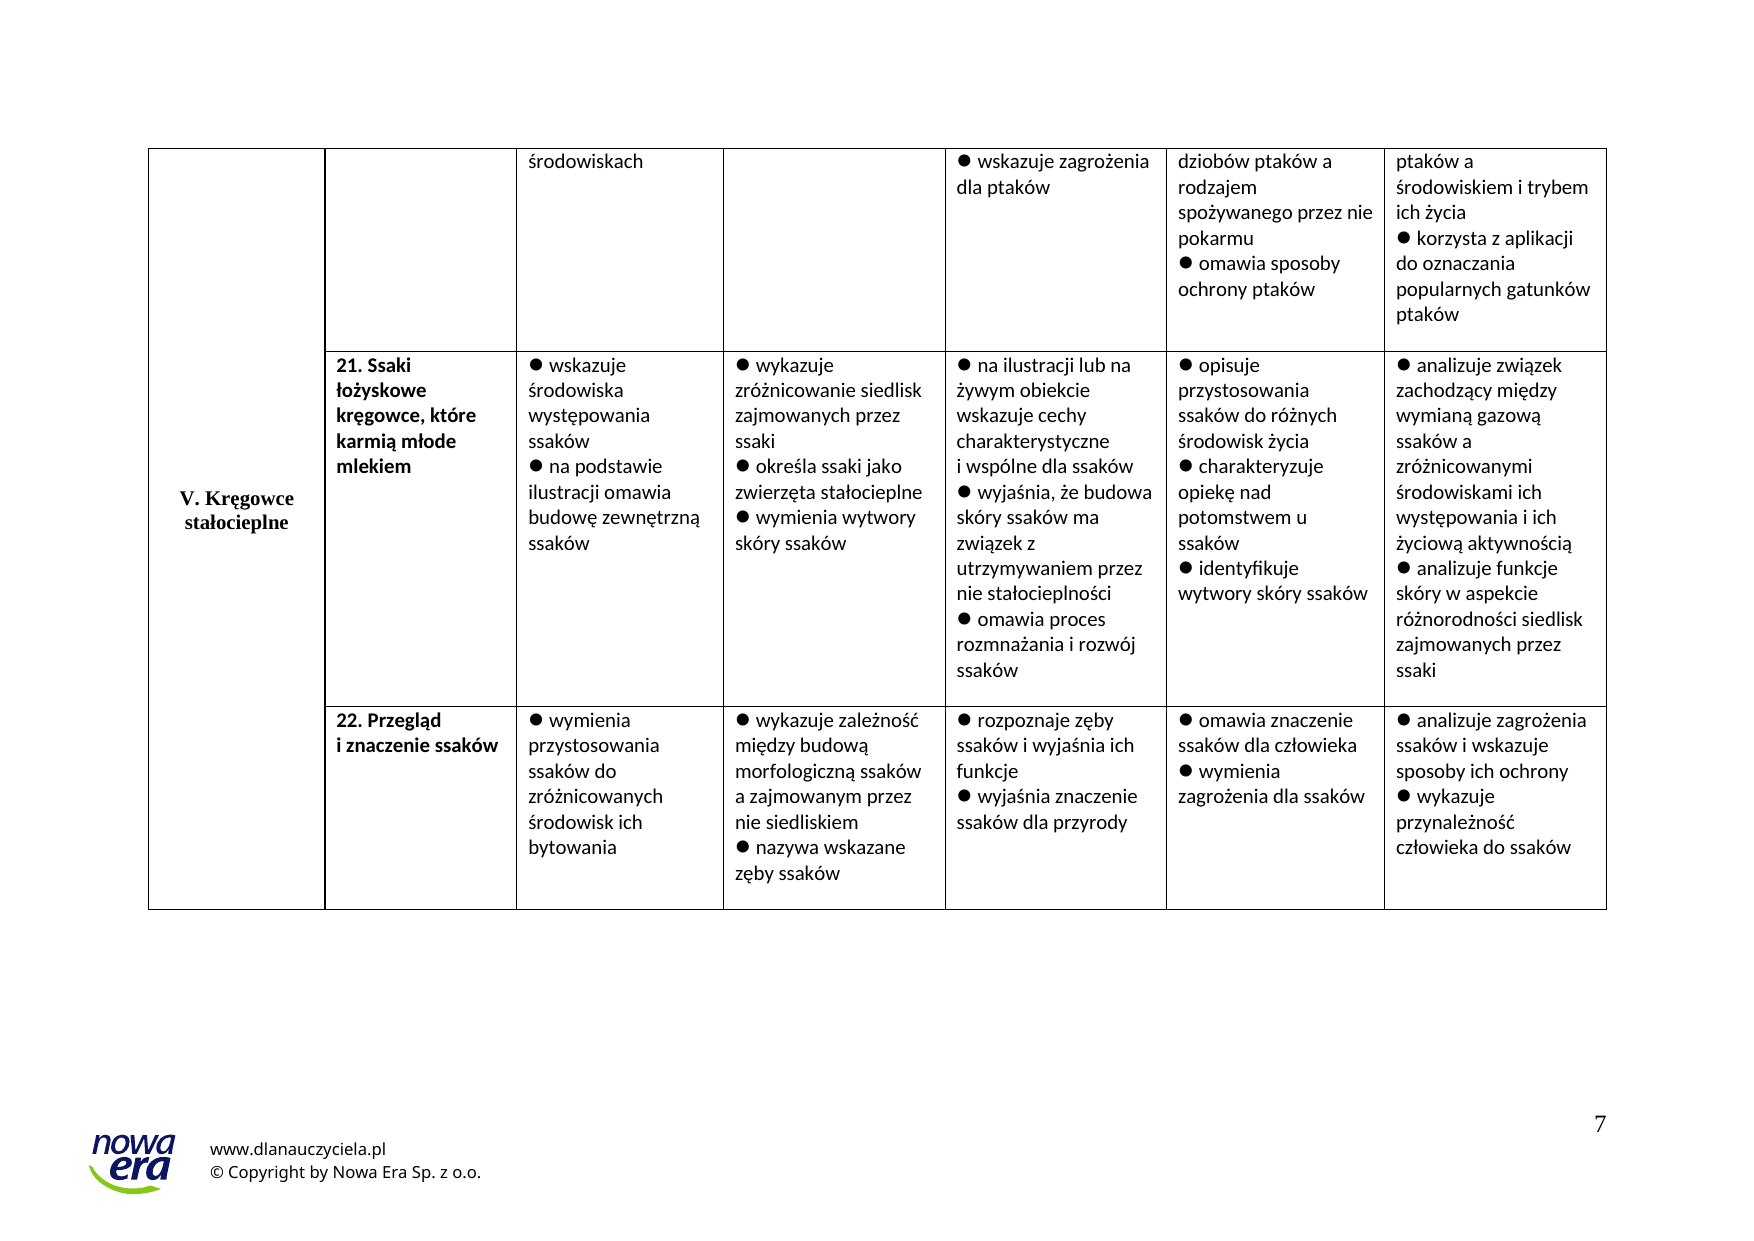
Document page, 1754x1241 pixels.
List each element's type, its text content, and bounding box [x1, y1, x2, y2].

table_cell analizuje zagrożenia ssaków i wskazuje sposoby ich ochrony wykazuje przynależność człowieka do ssaków [1385, 707, 1606, 909]
table_cell wymienia przystosowania ssaków do zróżnicowanych środowisk ich bytowania [517, 707, 723, 909]
table_cell wskazuje zagrożenia dla ptaków [946, 149, 1166, 351]
table_cell środowiskach [517, 149, 723, 351]
table_cell wykazuje zróżnicowanie siedlisk zajmowanych przez ssaki określa ssaki jako zwierzęta stałocieplne wymienia wytwory skóry ssaków [724, 352, 945, 706]
table_cell 22. Przegląd i znaczenie ssaków [326, 707, 516, 909]
table_cell opisuje przystosowania ssaków do różnych środowisk życia charakteryzuje opiekę nad potomstwem u ssaków identyfikuje wytwory skóry ssaków [1167, 352, 1384, 706]
table_cell dziobów ptaków a rodzajem spożywanego przez nie pokarmu omawia sposoby ochrony ptaków [1167, 149, 1384, 351]
table_cell omawia znaczenie ssaków dla człowieka wymienia zagrożenia dla ssaków [1167, 707, 1384, 909]
table_cell ptaków a środowiskiem i trybem ich życia korzysta z aplikacji do oznaczania popularnych gatunków ptaków [1385, 149, 1606, 351]
table_cell wskazuje środowiska występowania ssaków na podstawie ilustracji omawia budowę zewnętrzną ssaków [517, 352, 723, 706]
table_cell na ilustracji lub na żywym obiekcie wskazuje cechy charakterystyczne i wspólne dla ssaków wyjaśnia, że budowa skóry ssaków ma związek z utrzymywaniem przez nie stałocieplności omawia proces rozmnażania i rozwój ssaków [946, 352, 1166, 706]
table_cell [724, 149, 945, 351]
table_cell 21. Ssaki łożyskowe kręgowce, które karmią młode mlekiem [326, 352, 516, 706]
table_cell rozpoznaje zęby ssaków i wyjaśnia ich funkcje wyjaśnia znaczenie ssaków dla przyrody [946, 707, 1166, 909]
table_cell analizuje związek zachodzący między wymianą gazową ssaków a zróżnicowanymi środowiskami ich występowania i ich życiową aktywnością analizuje funkcje skóry w aspekcie różnorodności siedlisk zajmowanych przez ssaki [1385, 352, 1606, 706]
table_cell wykazuje zależność między budową morfologiczną ssaków a zajmowanym przez nie siedliskiem nazywa wskazane zęby ssaków [724, 707, 945, 909]
table_cell [326, 149, 516, 351]
